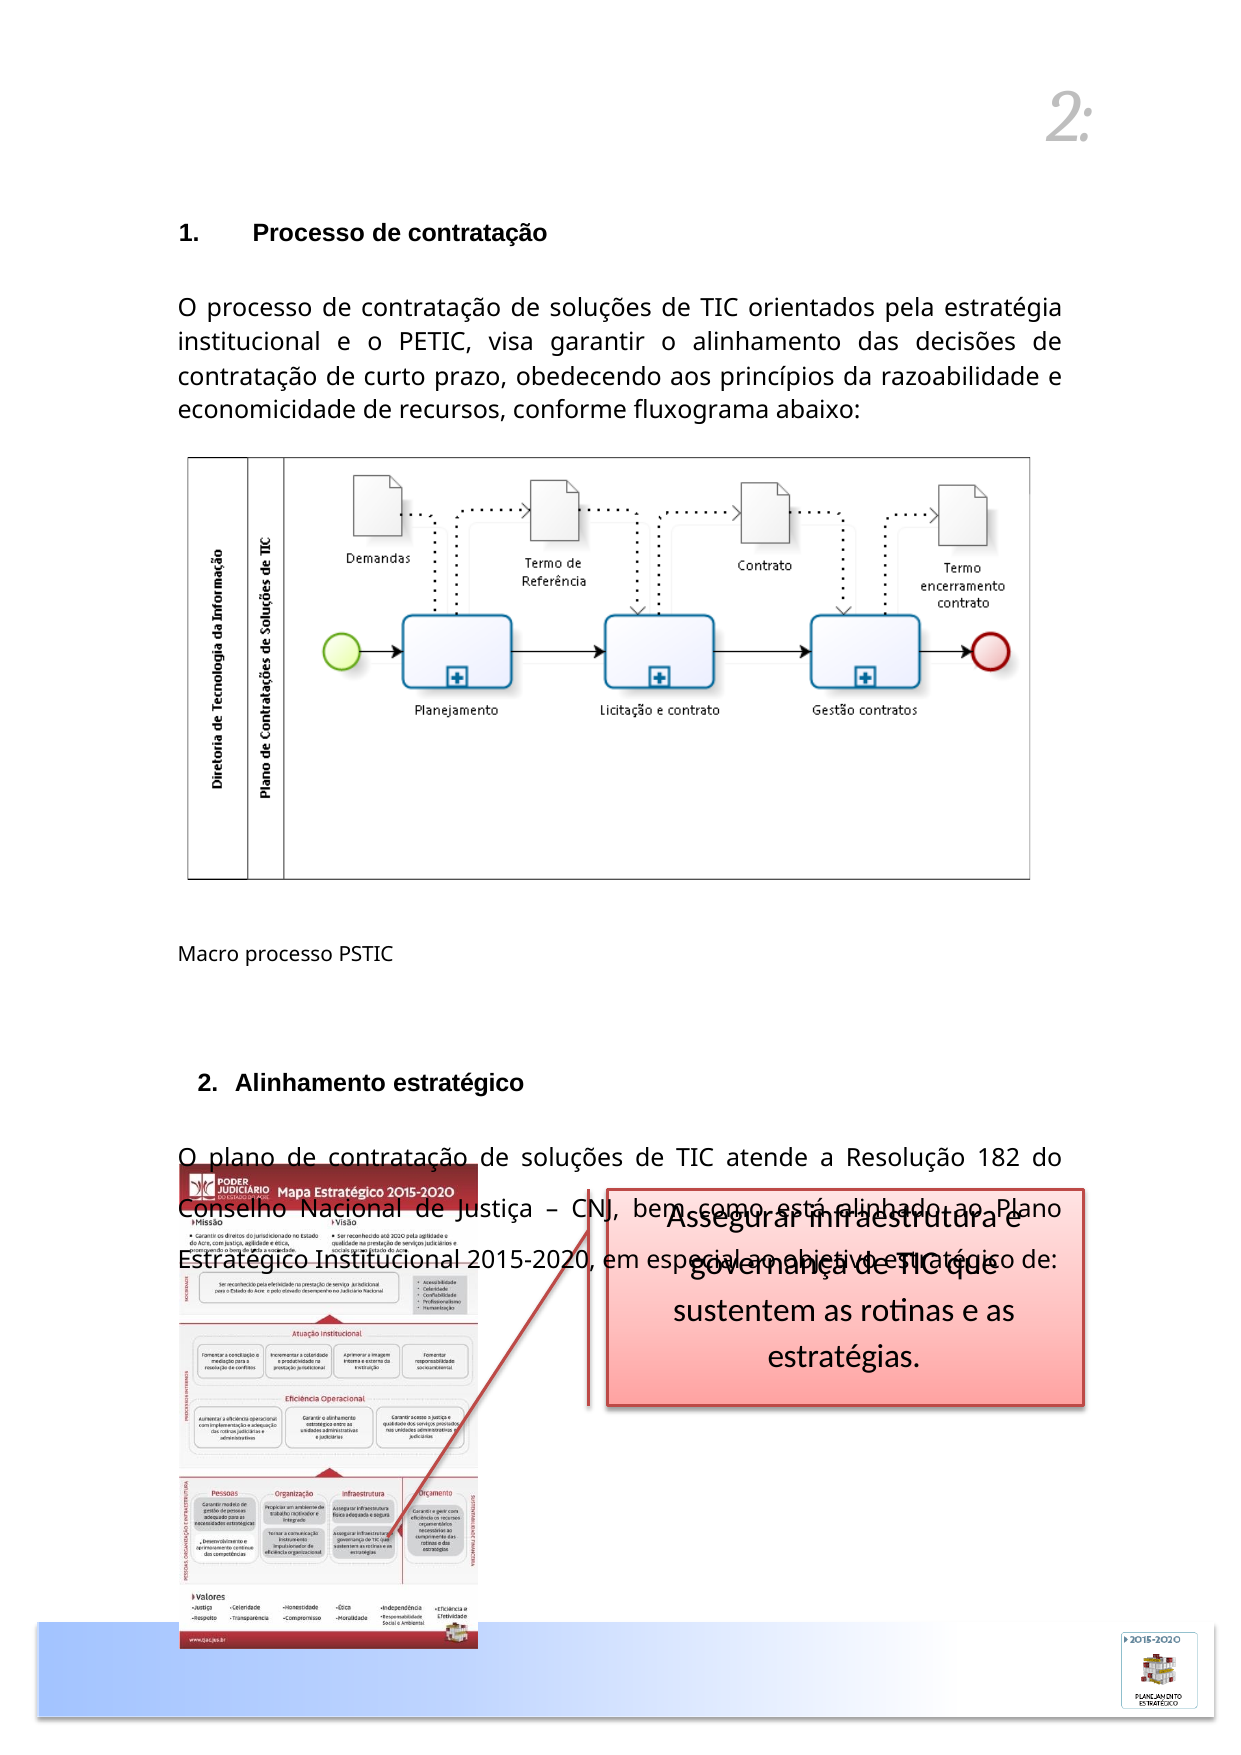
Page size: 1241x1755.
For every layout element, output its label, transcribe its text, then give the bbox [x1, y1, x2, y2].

list Processo de contratação [177, 218, 549, 247]
text O plano de contratação de soluções de TIC atende a Resolução 182 do Conselho Nacional de Justiça – CNJ, bem como está alinhado ao Plano Estratégico Institucional 2015-2020, em especial ao objetivo estratégico de: [177, 1140, 1063, 1276]
text Macro processo PSTIC [177, 939, 1167, 968]
text O processo de contratação de soluções de TIC orientados pela estratégia institucional e o PETIC, visa garantir o alinhamento das decisões de contratação de curto prazo, obedecendo aos princípios da razoabilidade e economicidade de recursos, conforme fluxograma abaixo: [177, 290, 1064, 426]
list Alinhamento estratégico [177, 1068, 544, 1097]
